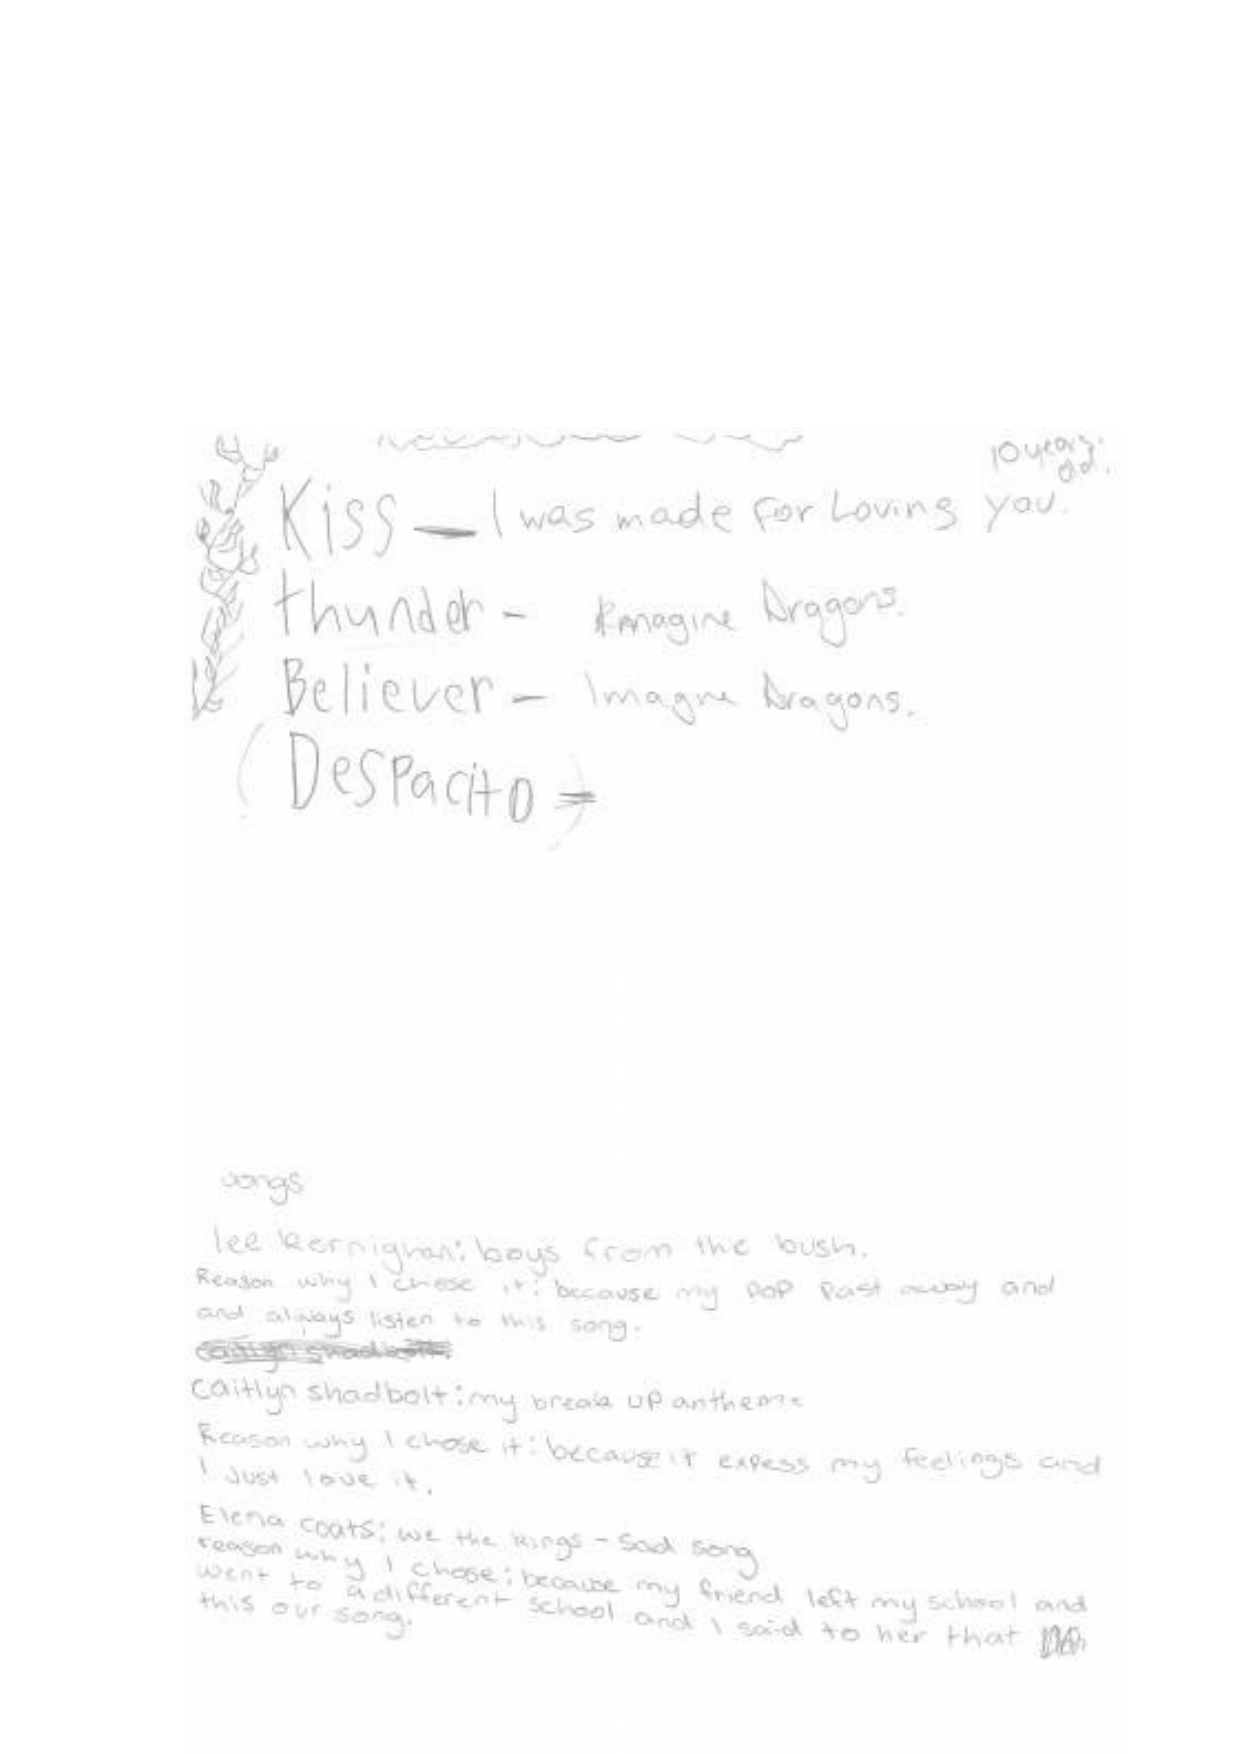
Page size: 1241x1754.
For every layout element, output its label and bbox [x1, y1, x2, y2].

picture [184, 427, 1123, 1754]
